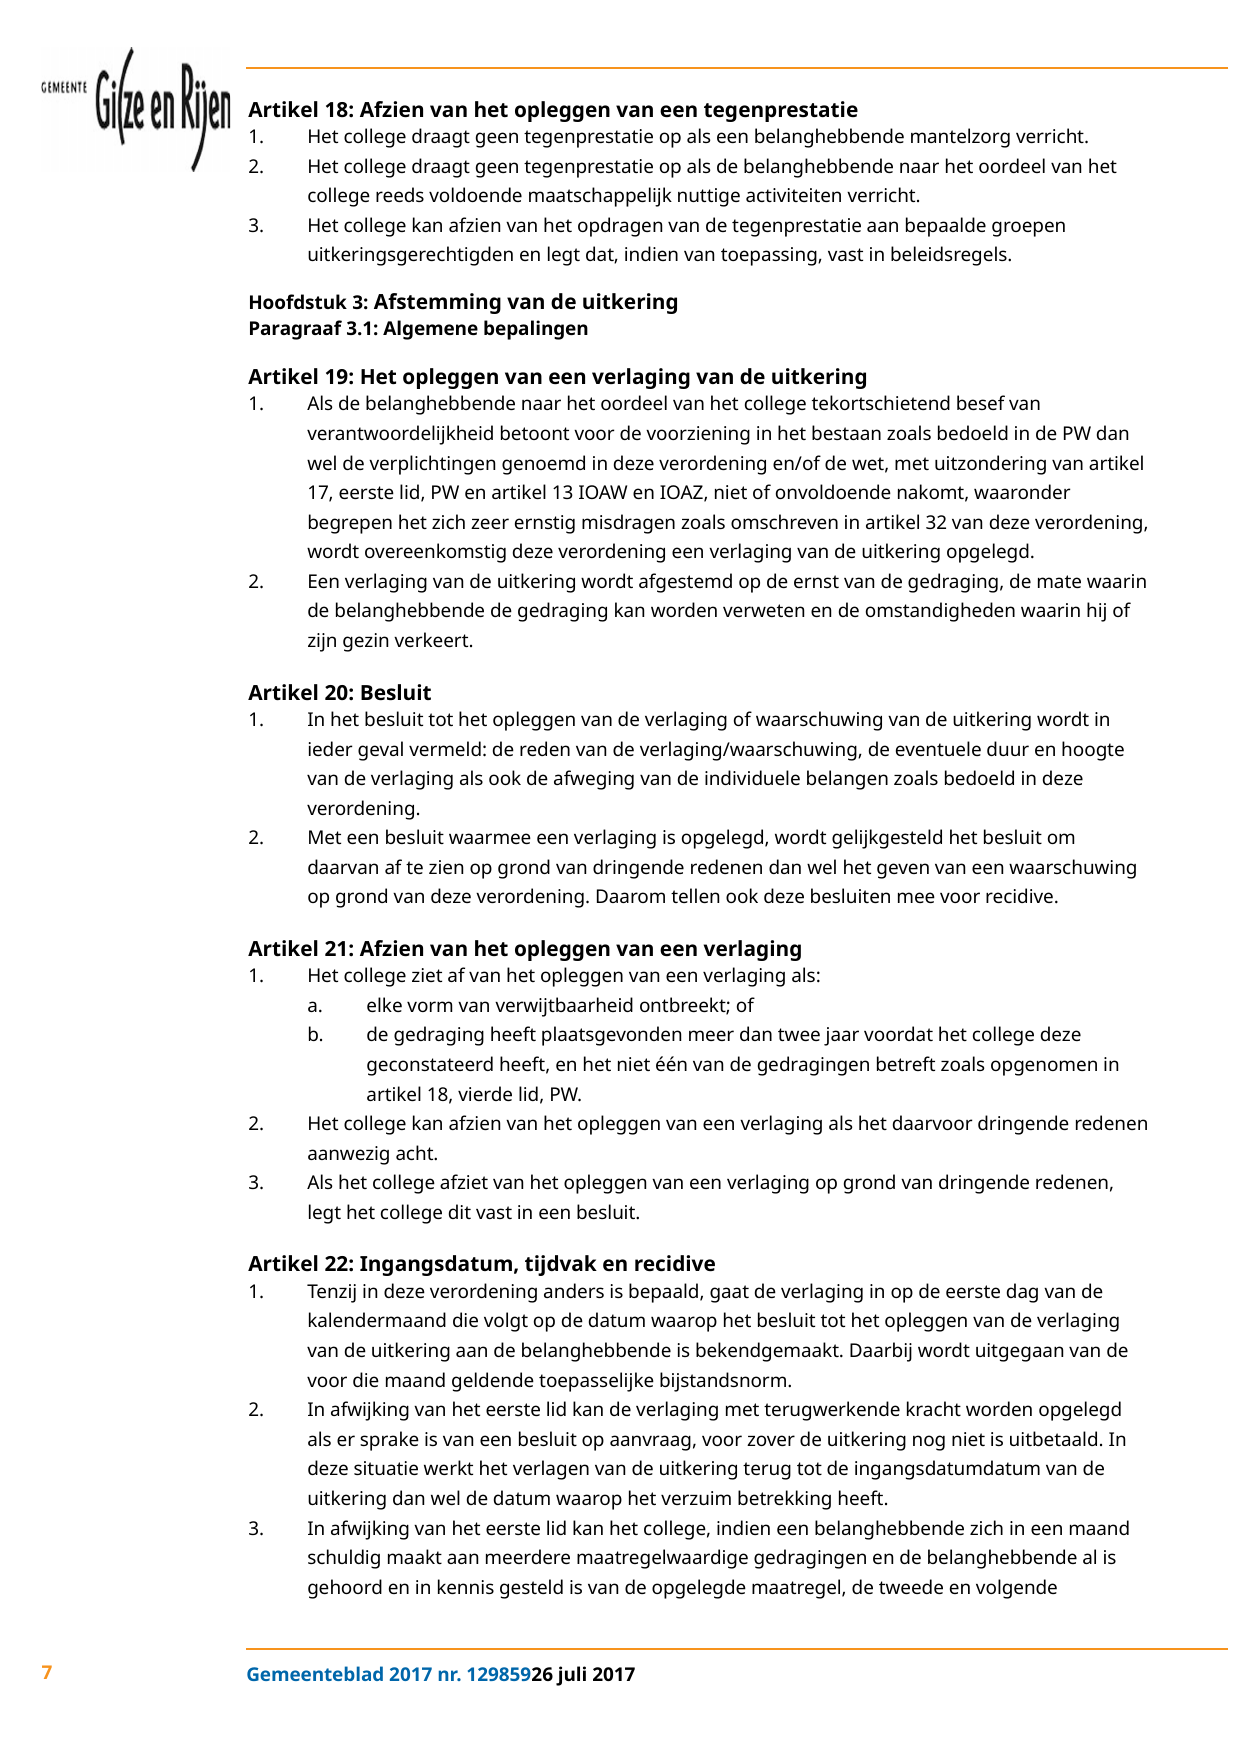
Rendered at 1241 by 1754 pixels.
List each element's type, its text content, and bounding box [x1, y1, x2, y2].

list In afwijking van het eerste lid kan het college, indien een belanghebbende zich in een maand schuldig maakt aan meerdere maatregelwaardige gedragingen en de belanghebbende al is gehoord en in kennis gesteld is van de opgelegde maatregel, de tweede en volgende [248, 1515, 1152, 1599]
list Het college draagt geen tegenprestatie op als een belanghebbende mantelzorg verricht. [248, 123, 1152, 149]
picture [41, 47, 231, 172]
list In afwijking van het eerste lid kan de verlaging met terugwerkende kracht worden opgelegd als er sprake is van een besluit op aanvraag, voor zover de uitkering nog niet is uitbetaald. In deze situatie werkt het verlagen van de uitkering terug tot de ingangsdatumdatum van de uitkering dan wel de datum waarop het verzuim betrekking heeft. [248, 1396, 1152, 1511]
list Het college ziet af van het opleggen van een verlaging als: [248, 962, 1152, 988]
list Tenzij in deze verordening anders is bepaald, gaat de verlaging in op de eerste dag van de kalendermaand die volgt op de datum waarop het besluit tot het opleggen van de verlaging van de uitkering aan de belanghebbende is bekendgemaakt. Daarbij wordt uitgegaan van de voor die maand geldende toepasselijke bijstandsnorm. [248, 1278, 1152, 1392]
text Hoofdstuk 3: Afstemming van de uitkering [248, 287, 1152, 316]
text Artikel 20: Besluit [248, 678, 1152, 706]
list Het college kan afzien van het opdragen van de tegenprestatie aan bepaalde groepen uitkeringsgerechtigden en legt dat, indien van toepassing, vast in beleidsregels. [248, 212, 1152, 267]
text Artikel 19: Het opleggen van een verlaging van de uitkering [248, 362, 1152, 391]
list de gedraging heeft plaatsgevonden meer dan twee jaar voordat het college deze geconstateerd heeft, en het niet één van de gedragingen betreft zoals opgenomen in artikel 18, vierde lid, PW. [307, 1022, 1152, 1107]
list Met een besluit waarmee een verlaging is opgelegd, wordt gelijkgesteld het besluit om daarvan af te zien op grond van dringende redenen dan wel het geven van een waarschuwing op grond van deze verordening. Daarom tellen ook deze besluiten mee voor recidive. [248, 824, 1152, 909]
list elke vorm van verwijtbaarheid ontbreekt; of [307, 992, 1152, 1018]
text Paragraaf 3.1: Algemene bepalingen [248, 316, 1152, 341]
list Als het college afziet van het opleggen van een verlaging op grond van dringende redenen, legt het college dit vast in een besluit. [248, 1169, 1152, 1225]
list Het college draagt geen tegenprestatie op als de belanghebbende naar het oordeel van het college reeds voldoende maatschappelijk nuttige activiteiten verricht. [248, 153, 1152, 208]
text Artikel 18: Afzien van het opleggen van een tegenprestatie [248, 95, 1152, 123]
list Als de belanghebbende naar het oordeel van het college tekortschietend besef van verantwoordelijkheid betoont voor de voorziening in het bestaan zoals bedoeld in de PW dan wel de verplichtingen genoemd in deze verordening en/of de wet, met uitzondering van artikel 17, eerste lid, PW en artikel 13 IOAW en IOAZ, niet of onvoldoende nakomt, waaronder begrepen het zich zeer ernstig misdragen zoals omschreven in artikel 32 van deze verordening, wordt overeenkomstig deze verordening een verlaging van de uitkering opgelegd. [248, 391, 1152, 564]
text Artikel 22: Ingangsdatum, tijdvak en recidive [248, 1249, 1152, 1278]
list Een verlaging van de uitkering wordt afgestemd op de ernst van de gedraging, de mate waarin de belanghebbende de gedraging kan worden verweten en de omstandigheden waarin hij of zijn gezin verkeert. [248, 568, 1152, 653]
list In het besluit tot het opleggen van de verlaging of waarschuwing van de uitkering wordt in ieder geval vermeld: de reden van de verlaging/waarschuwing, de eventuele duur en hoogte van de verlaging als ook de afweging van de individuele belangen zoals bedoeld in deze verordening. [248, 706, 1152, 821]
list Het college kan afzien van het opleggen van een verlaging als het daarvoor dringende redenen aanwezig acht. [248, 1110, 1152, 1166]
text Artikel 21: Afzien van het opleggen van een verlaging [248, 934, 1152, 962]
